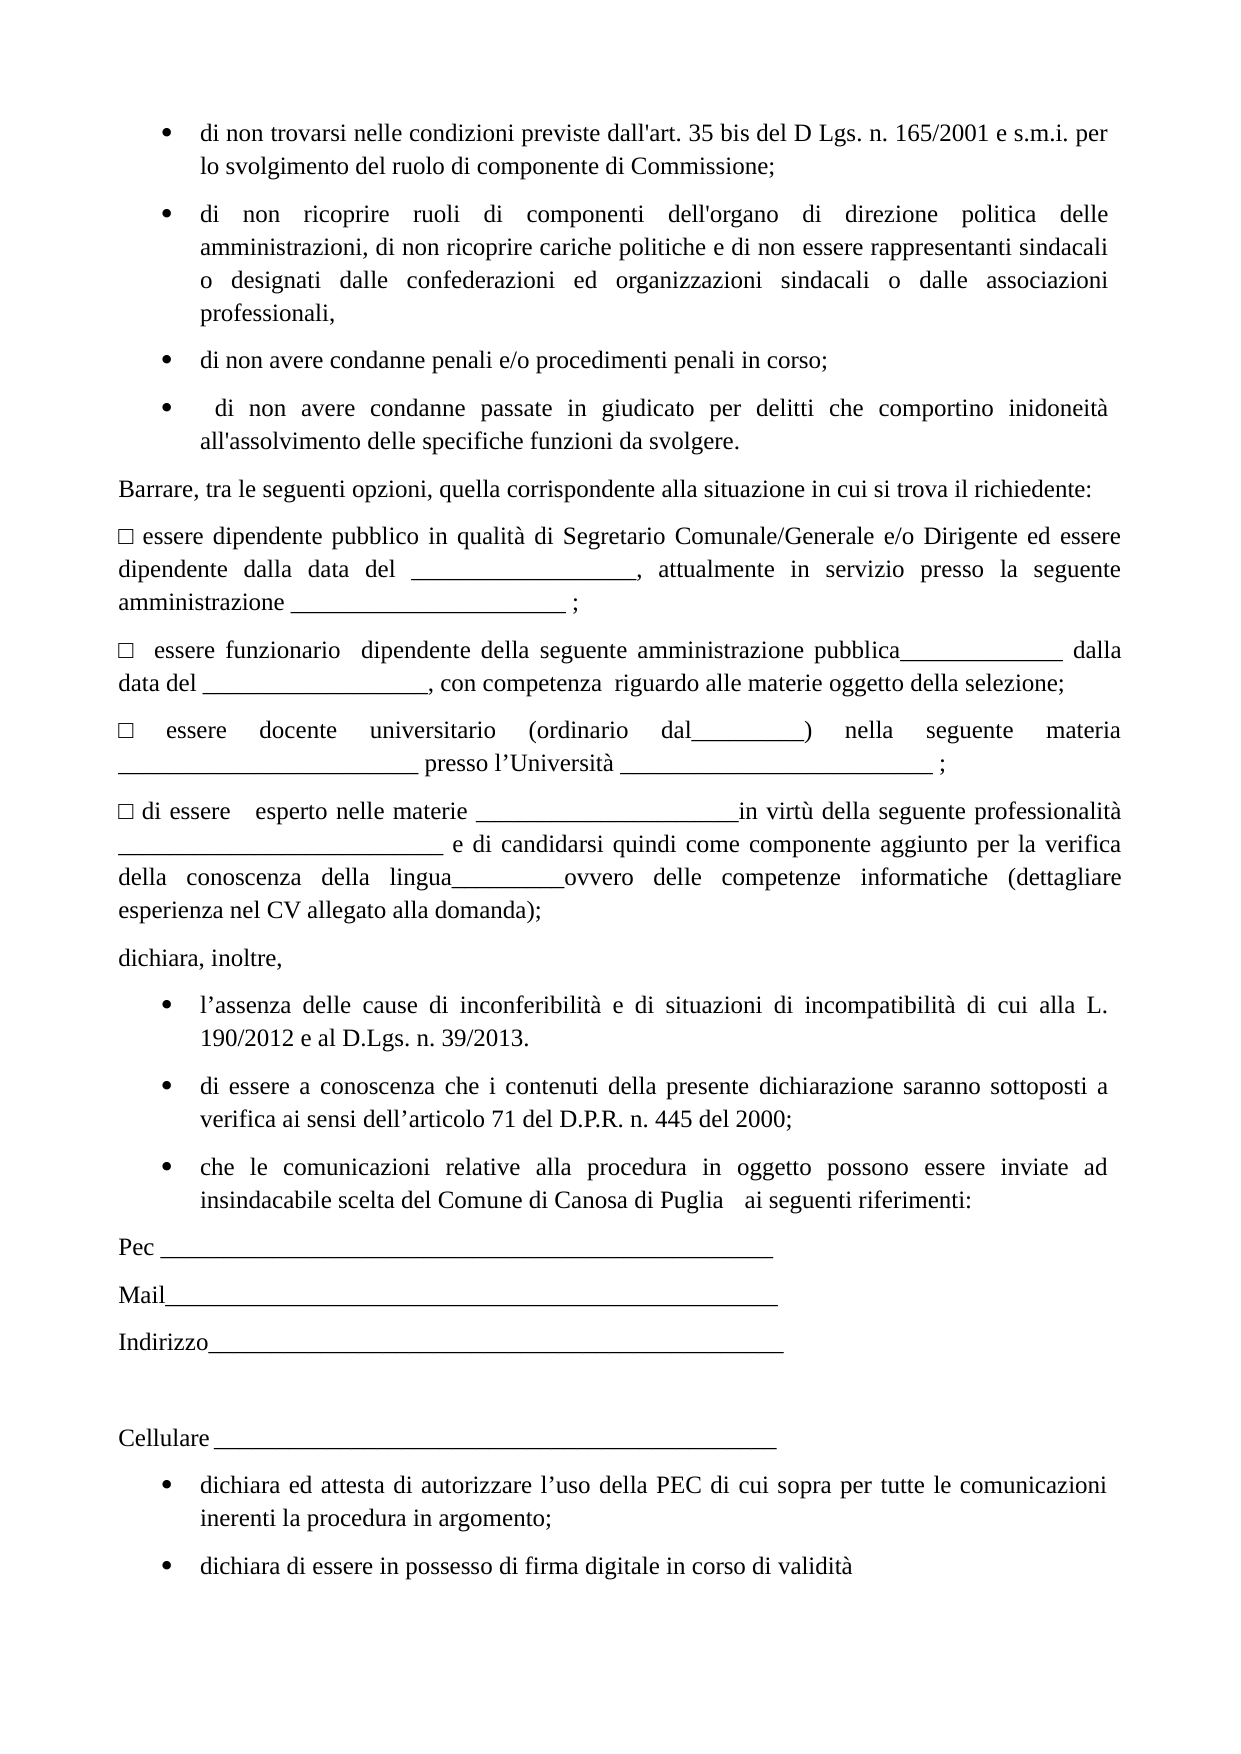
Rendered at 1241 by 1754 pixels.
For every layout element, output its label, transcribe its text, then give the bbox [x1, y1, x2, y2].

text dichiara, inoltre, [118, 943, 1122, 972]
text Pec _________________________________________________ [118, 1232, 1122, 1261]
list di non ricoprire ruoli di componenti dell'organo di direzione politica delle amministrazioni, di non ricoprire cariche politiche e di non essere rappresentanti sindacali o designati dalle confederazioni ed organizzazioni sindacali o dalle associazioni professionali, [162, 199, 1109, 327]
list che le comunicazioni relative alla procedura in oggetto possono essere inviate ad insindacabile scelta del Comune di Canosa di Puglia ai seguenti riferimenti: [162, 1152, 1109, 1213]
text □ essere dipendente pubblico in qualità di Segretario Comunale/Generale e/o Dirigente ed essere dipendente dalla data del __________________, attualmente in servizio presso la seguente amministrazione ______________________ ; [118, 521, 1122, 616]
list di non avere condanne passate in giudicato per delitti che comportino inidoneità all'assolvimento delle specifiche funzioni da svolgere. [162, 393, 1109, 455]
text Mail_________________________________________________ [118, 1280, 1122, 1309]
text Cellulare _____________________________________________ [118, 1423, 1122, 1451]
list di essere a conoscenza che i contenuti della presente dichiarazione saranno sottoposti a verifica ai sensi dell’articolo 71 del D.P.R. n. 445 del 2000; [162, 1071, 1109, 1133]
list di non avere condanne penali e/o procedimenti penali in corso; [162, 345, 1109, 374]
list l’assenza delle cause di inconferibilità e di situazioni di incompatibilità di cui alla L. 190/2012 e al D.Lgs. n. 39/2013. [162, 990, 1109, 1052]
text □ essere funzionario dipendente della seguente amministrazione pubblica_____________ dalla data del __________________, con competenza riguardo alle materie oggetto della selezione; [118, 635, 1122, 697]
text □ essere docente universitario (ordinario dal_________) nella seguente materia ________________________ presso l’Università _________________________ ; [118, 716, 1122, 777]
list dichiara di essere in possesso di firma digitale in corso di validità [162, 1551, 1109, 1580]
text Barrare, tra le seguenti opzioni, quella corrispondente alla situazione in cui si trova il richiedente: [118, 474, 1122, 502]
list dichiara ed attesta di autorizzare l’uso della PEC di cui sopra per tutte le comunicazioni inerenti la procedura in argomento; [162, 1470, 1109, 1532]
text □ di essere esperto nelle materie _____________________in virtù della seguente professionalità __________________________ e di candidarsi quindi come componente aggiunto per la verifica della conoscenza della lingua_________ovvero delle competenze informatiche (dettagliare esperienza nel CV allegato alla domanda); [118, 796, 1122, 924]
list di non trovarsi nelle condizioni previste dall'art. 35 bis del D Lgs. n. 165/2001 e s.m.i. per lo svolgimento del ruolo di componente di Commissione; [162, 118, 1109, 180]
text Indirizzo______________________________________________ [118, 1327, 1122, 1356]
